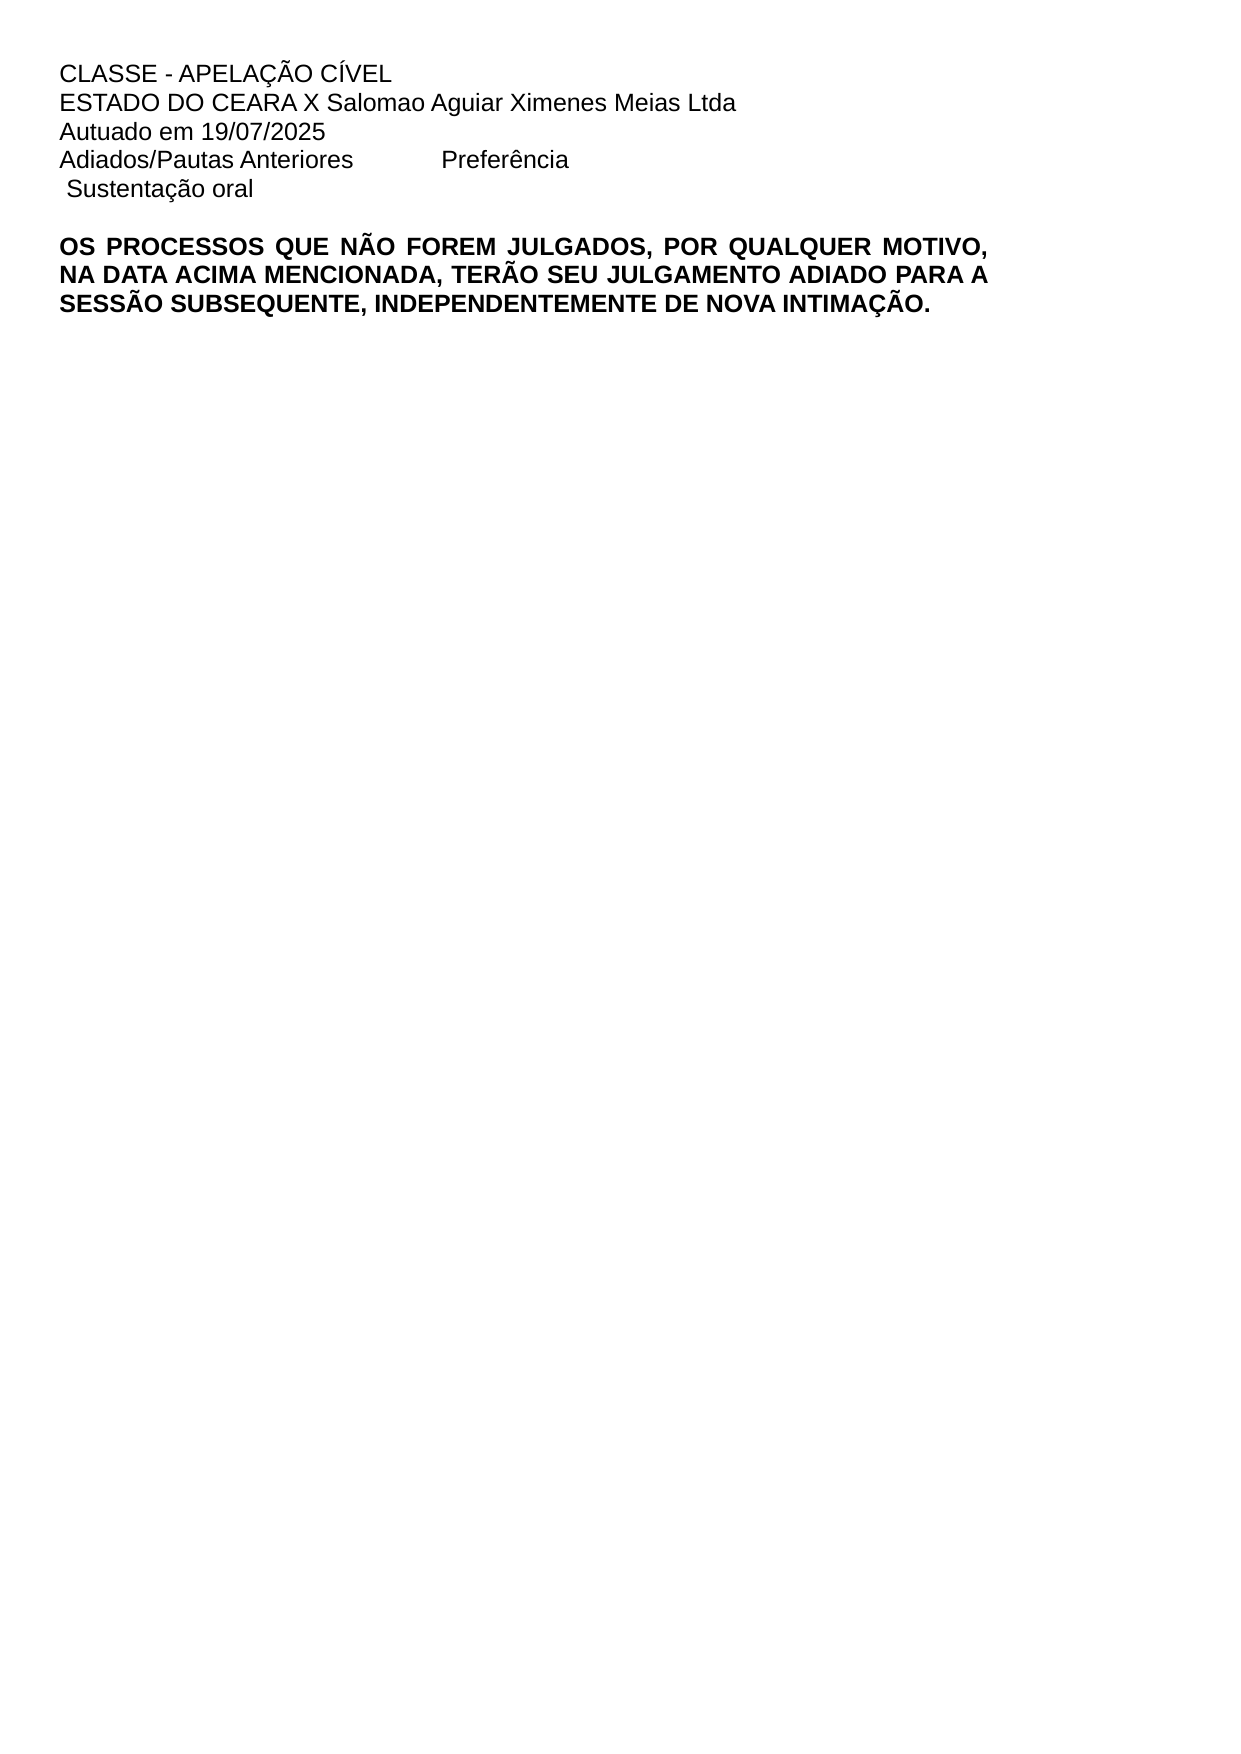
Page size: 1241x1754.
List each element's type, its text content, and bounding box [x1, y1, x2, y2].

text Sustentação oral [59, 174, 989, 203]
text OS PROCESSOS QUE NÃO FOREM JULGADOS, POR QUALQUER MOTIVO, NA DATA ACIMA MENCIONADA, TERÃO SEU JULGAMENTO ADIADO PARA A SESSÃO SUBSEQUENTE, INDEPENDENTEMENTE DE NOVA INTIMAÇÃO. [59, 232, 989, 318]
text Adiados/Pautas Anteriores Preferência [59, 145, 989, 174]
text Autuado em 19/07/2025 [59, 117, 989, 145]
text CLASSE - APELAÇÃO CÍVEL [59, 59, 989, 88]
text ESTADO DO CEARA X Salomao Aguiar Ximenes Meias Ltda [59, 88, 989, 117]
